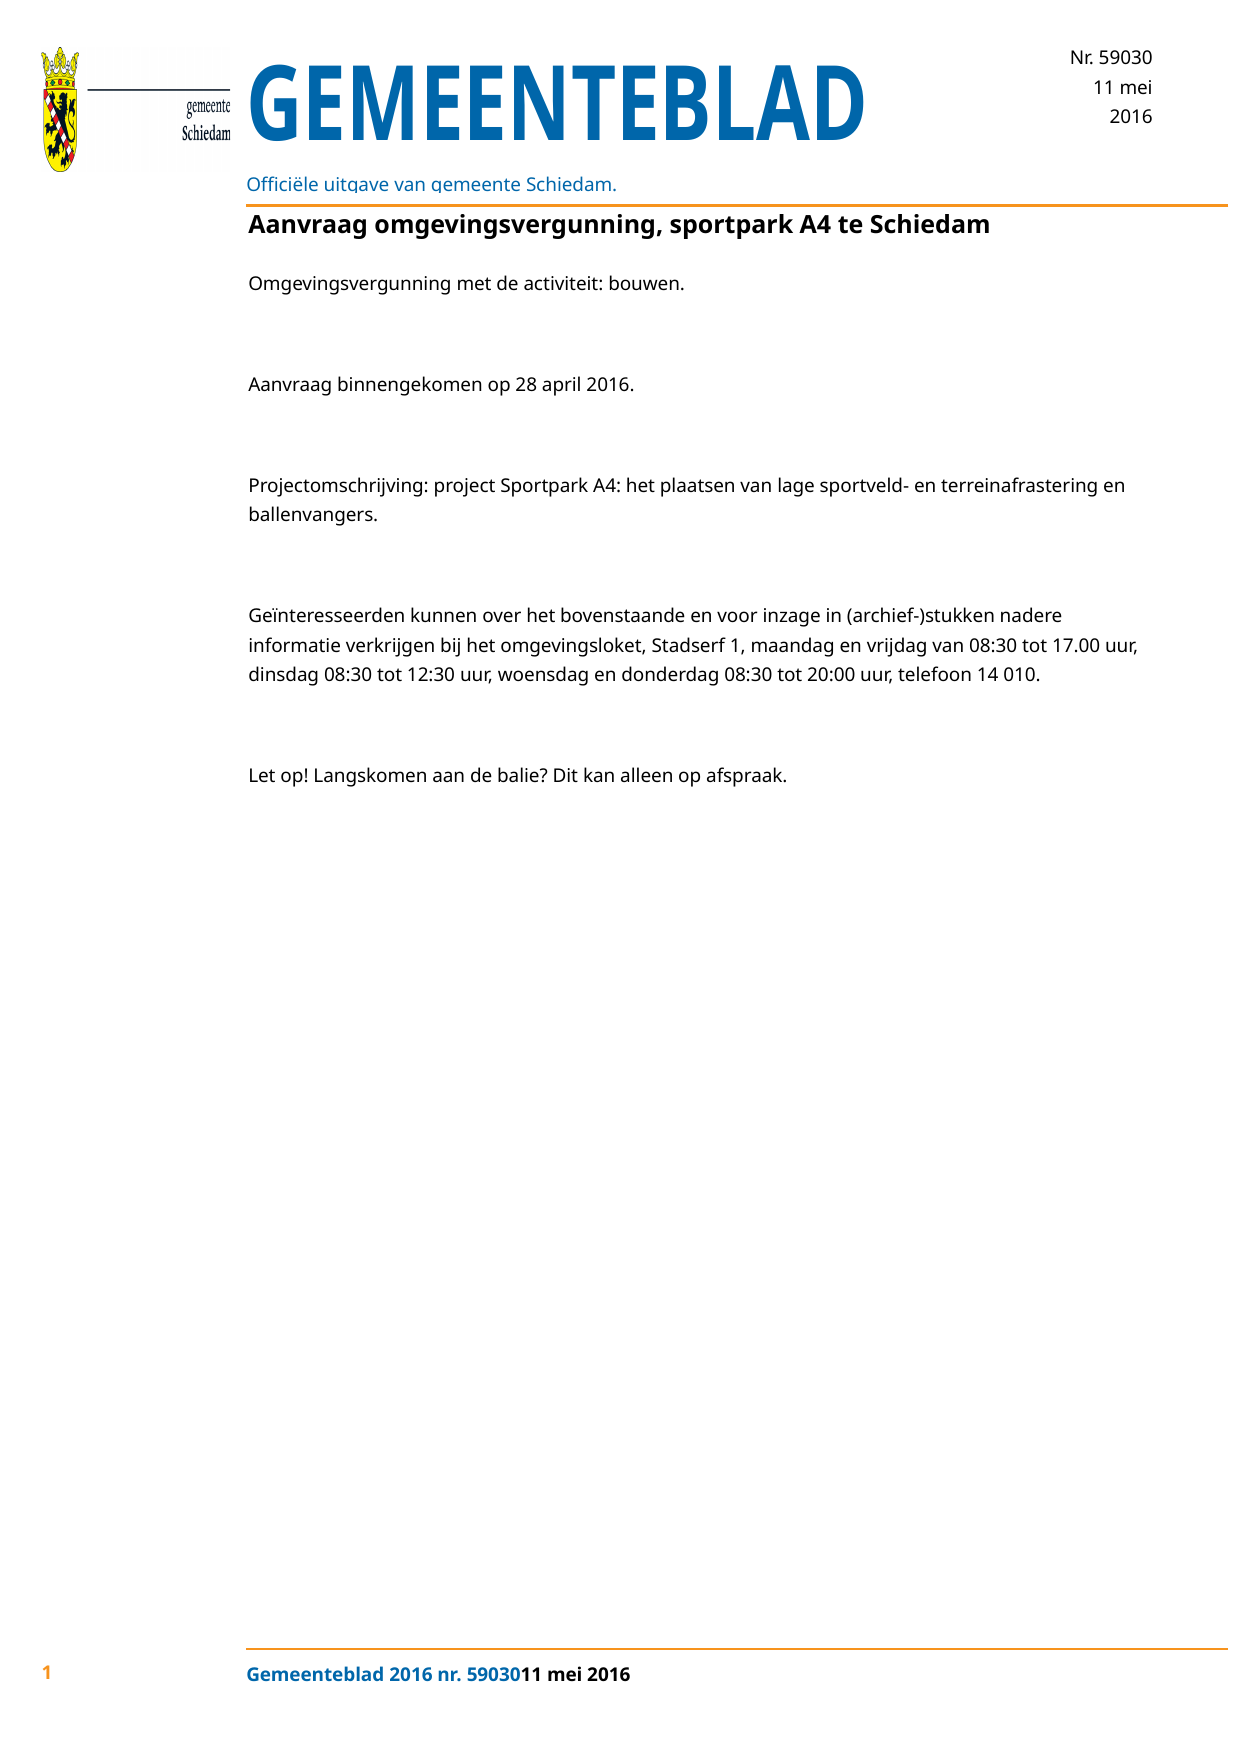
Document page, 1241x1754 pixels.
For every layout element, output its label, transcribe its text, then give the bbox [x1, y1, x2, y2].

text Projectomschrijving: project Sportpark A4: het plaatsen van lage sportveld- en terreinafrastering en ballenvangers. [248, 472, 1152, 527]
text Let op! Langskomen aan de balie? Dit kan alleen op afspraak. [248, 762, 1152, 788]
text Aanvraag binnengekomen op 28 april 2016. [248, 371, 1152, 397]
text Geïnteresseerden kunnen over het bovenstaande en voor inzage in (archief-)stukken nadere informatie verkrijgen bij het omgevingsloket, Stadserf 1, maandag en vrijdag van 08:30 tot 17.00 uur, dinsdag 08:30 tot 12:30 uur, woensdag en donderdag 08:30 tot 20:00 uur, telefoon 14 010. [248, 602, 1152, 687]
text Aanvraag omgevingsvergunning, sportpark A4 te Schiedam [248, 207, 1152, 241]
text Omgevingsvergunning met de activiteit: bouwen. [248, 270, 1152, 296]
picture [41, 47, 231, 172]
